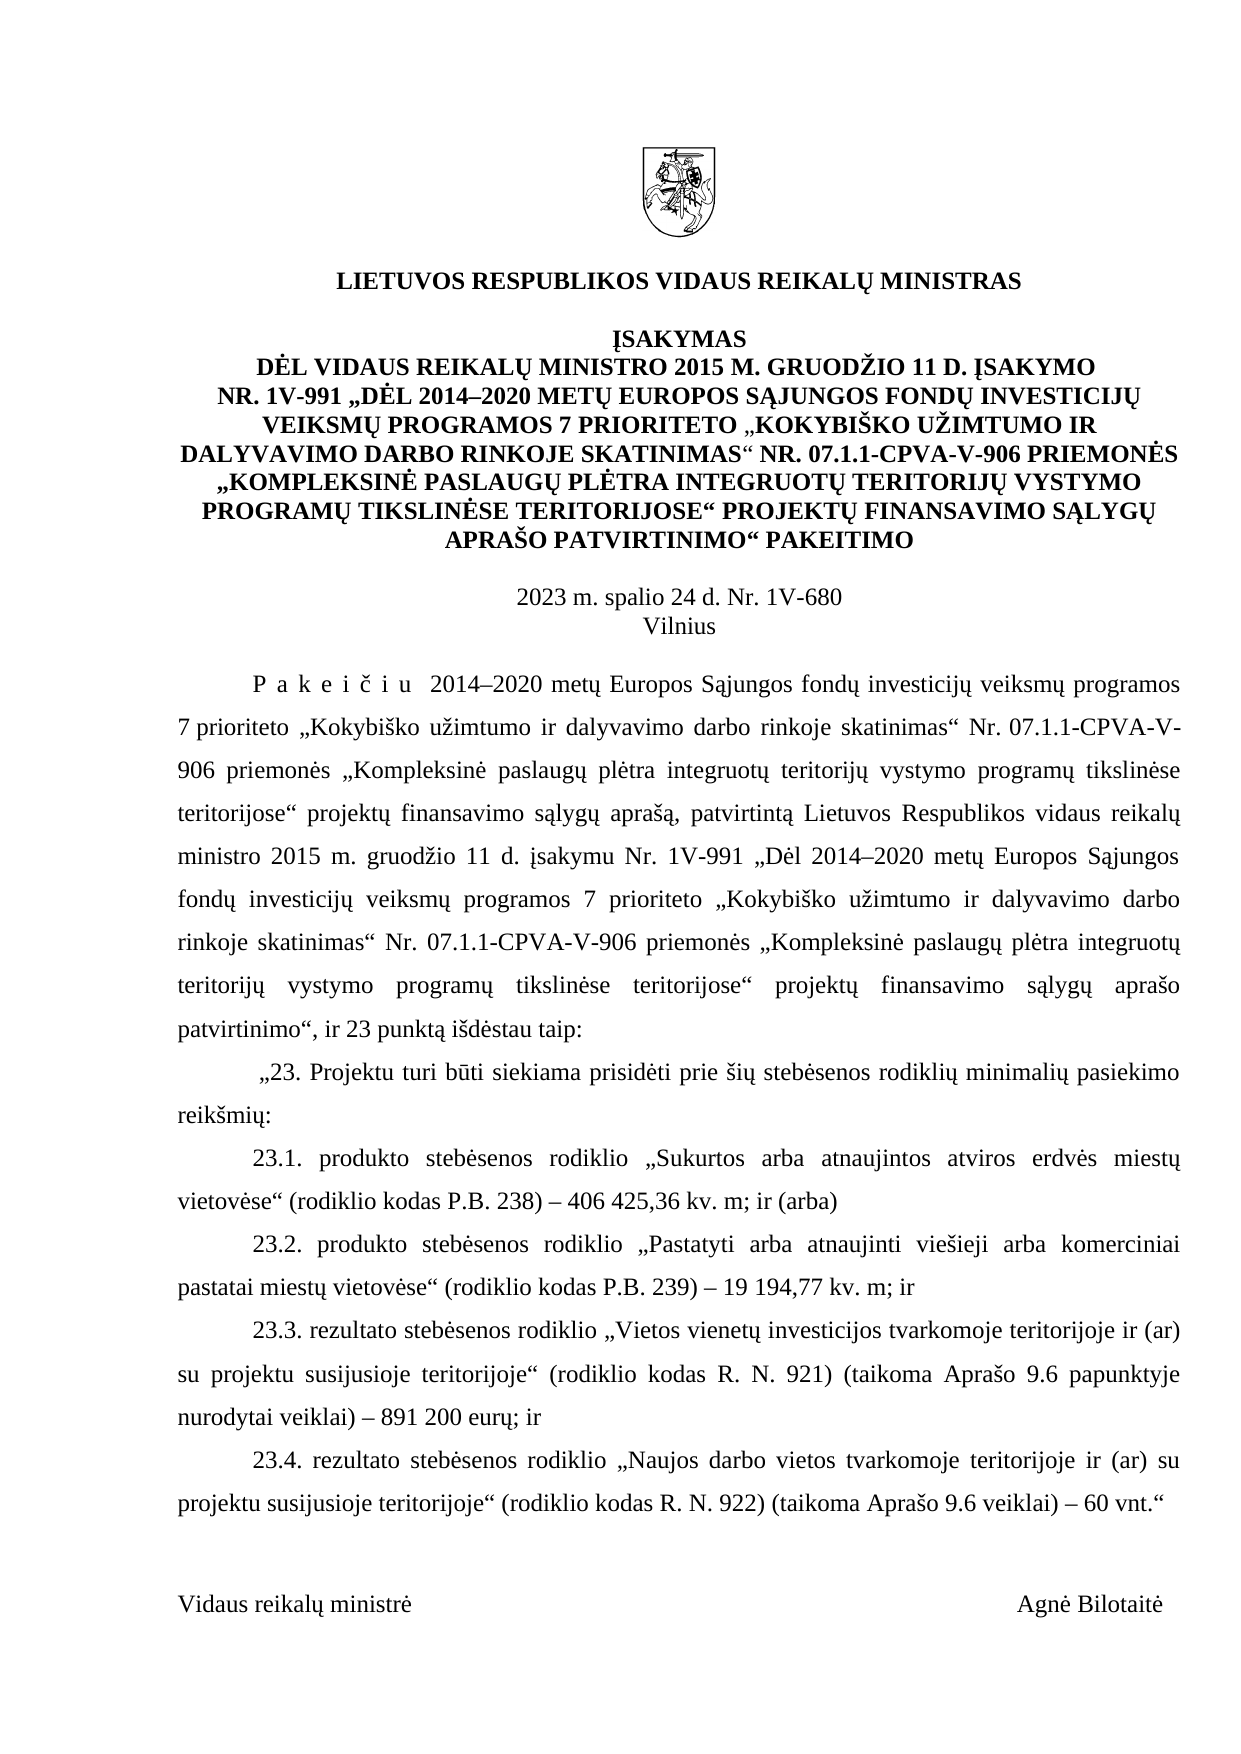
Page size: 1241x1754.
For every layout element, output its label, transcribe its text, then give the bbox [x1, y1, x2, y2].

text 23.4. rezultato stebėsenos rodiklio „Naujos darbo vietos tvarkomoje teritorijoje ir (ar) su projektu susijusioje teritorijoje“ (rodiklio kodas R. N. 922) (taikoma Aprašo 9.6 veiklai) – 60 vnt.“ [177, 1445, 1181, 1517]
text 23.1. produkto stebėsenos rodiklio „Sukurtos arba atnaujintos atviros erdvės miestų vietovėse“ (rodiklio kodas P.B. 238) – 406 425,36 kv. m; ir (arba) [177, 1143, 1181, 1215]
text Pakeičiu 2014–2020 metų Europos Sąjungos fondų investicijų veiksmų programos 7 prioriteto „Kokybiško užimtumo ir dalyvavimo darbo rinkoje skatinimas“ Nr. 07.1.1-CPVA-V-906 priemonės „Kompleksinė paslaugų plėtra integruotų teritorijų vystymo programų tikslinėse teritorijose“ projektų finansavimo sąlygų aprašą, patvirtintą Lietuvos Respublikos vidaus reikalų ministro 2015 m. gruodžio 11 d. įsakymu Nr. 1V-991 „Dėl 2014–2020 metų Europos Sąjungos fondų investicijų veiksmų programos 7 prioriteto „Kokybiško užimtumo ir dalyvavimo darbo rinkoje skatinimas“ Nr. 07.1.1-CPVA-V-906 priemonės „Kompleksinė paslaugų plėtra integruotų teritorijų vystymo programų tikslinėse teritorijose“ projektų finansavimo sąlygų aprašo patvirtinimo“, ir 23 punktą išdėstau taip: [177, 669, 1181, 1042]
text LIETUVOS RESPUBLIKOS VIDAUS REIKALŲ MINISTRAS [177, 266, 1181, 295]
text 2023 m. spalio 24 d. Nr. 1V-680 [177, 582, 1181, 611]
text Vidaus reikalų ministrė Agnė Bilotaitė [177, 1589, 1181, 1617]
text „23. Projektu turi būti siekiama prisidėti prie šių stebėsenos rodiklių minimalių pasiekimo reikšmių: [177, 1057, 1181, 1129]
text 23.2. produkto stebėsenos rodiklio „Pastatyti arba atnaujinti viešieji arba komerciniai pastatai miestų vietovėse“ (rodiklio kodas P.B. 239) – 19 194,77 kv. m; ir [177, 1229, 1181, 1301]
text 23.3. rezultato stebėsenos rodiklio „Vietos vienetų investicijos tvarkomoje teritorijoje ir (ar) su projektu susijusioje teritorijoje“ (rodiklio kodas R. N. 921) (taikoma Aprašo 9.6 papunktyje nurodytai veiklai) – 891 200 eurų; ir [177, 1316, 1181, 1431]
text Vilnius [177, 611, 1181, 640]
text dėl VIDAUS REIKALŲ MINISTRO 2015 M. GRUODŽIO 11 D. ĮSAKYMO NR. 1V-991 „dėl 2014–2020 METŲ EUROPOS SĄJUNGOS FONDŲ INVESTICIJŲ VEIKSMŲ PROGRAMOS 7 PRIORITETO „KOKYBIŠKO UŽIMTUMO IR DALYVAVIMO DARBO RINKOJE SKATINIMAS“ NR. 07.1.1-CPVA-V-906 PRIEMONĖS „KOMPLEKSINĖ PASLAUGŲ PLĖTRA INTEGRUOTŲ TERITORIJŲ VYSTYMO PROGRAMŲ TIKSLINĖSE TERITORIJOSE“ PROJEKTŲ FINANSAVIMO SĄLYGŲ APRAŠO patvirtinimo“ PAKEITIMO [177, 352, 1181, 554]
text ĮSAKYMAS [177, 324, 1181, 352]
